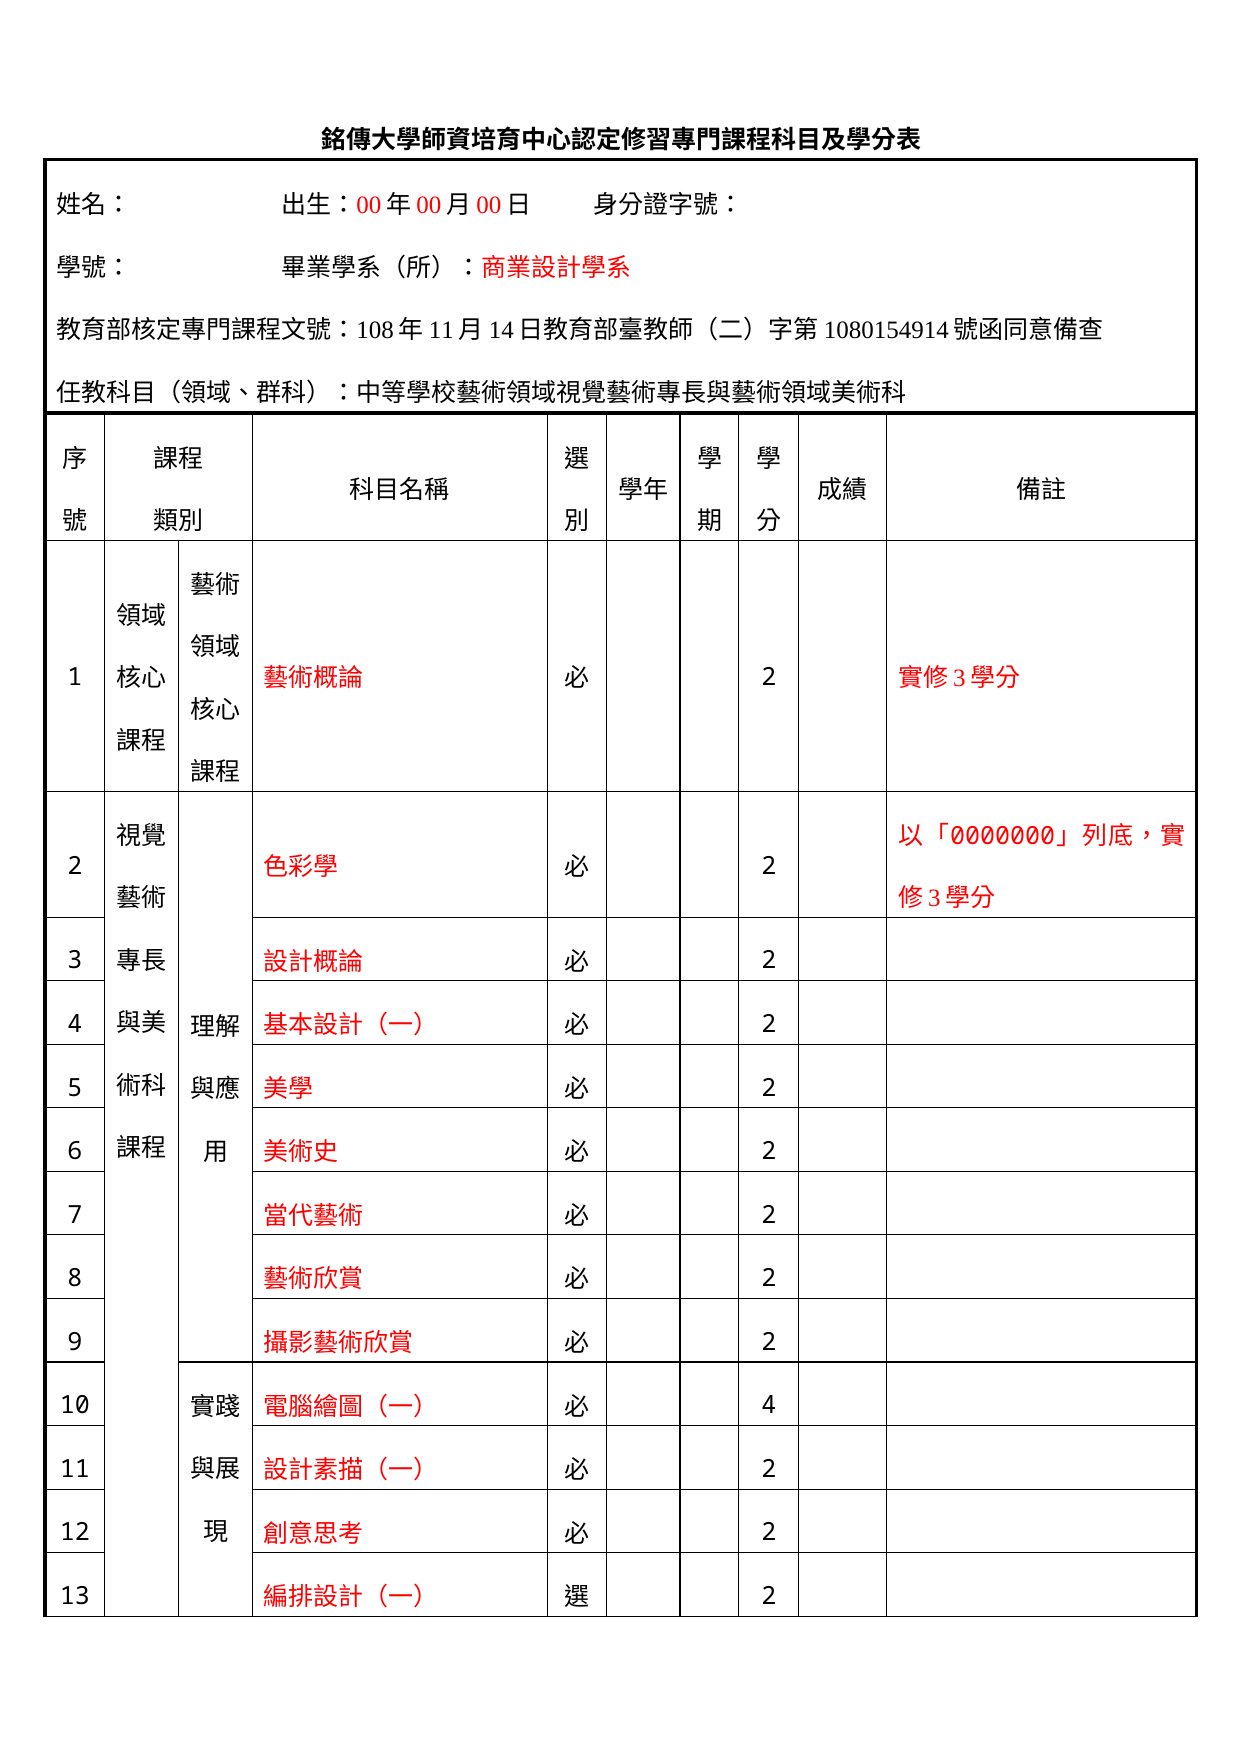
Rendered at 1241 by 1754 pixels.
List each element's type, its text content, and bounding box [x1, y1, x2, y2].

table_cell 必 [548, 1045, 606, 1107]
table_cell [799, 1553, 886, 1616]
table_cell 2 [739, 1426, 798, 1488]
table_cell 7 [47, 1172, 104, 1234]
table_cell 學分 [739, 415, 798, 539]
table_cell 必 [548, 981, 606, 1044]
table_cell [607, 1553, 679, 1616]
table_cell 姓名： 出生：00年00月00日 身分證字號： [47, 161, 1195, 224]
table_cell 領域核心課程 [105, 541, 178, 791]
table_cell [887, 1299, 1195, 1361]
table_cell 必 [548, 541, 606, 791]
table_cell [681, 792, 738, 917]
table_cell [607, 981, 679, 1044]
table_cell [887, 1172, 1195, 1234]
table_cell 教育部核定專門課程文號：108年11月14日教育部臺教師（二）字第1080154914號函同意備查 [47, 286, 1195, 349]
table_cell [681, 1490, 738, 1552]
table_cell 學號： 畢業學系（所）：商業設計學系 [47, 224, 1195, 286]
table_cell [799, 1045, 886, 1107]
table_cell 藝術欣賞 [253, 1235, 547, 1298]
table_cell 電腦繪圖（一） [253, 1363, 547, 1425]
table_cell 2 [739, 1490, 798, 1552]
table_cell 任教科目（領域、群科）：中等學校藝術領域視覺藝術專長與藝術領域美術科 [47, 349, 1195, 411]
table_cell 實修3學分 [887, 541, 1195, 791]
table_cell [607, 1108, 679, 1171]
table_cell [681, 981, 738, 1044]
table_cell [887, 1426, 1195, 1488]
table_cell [799, 981, 886, 1044]
table_cell 2 [47, 792, 104, 917]
table_cell [681, 1299, 738, 1361]
table_cell 科目名稱 [253, 415, 547, 539]
table_cell [799, 1235, 886, 1298]
table_cell 10 [47, 1363, 104, 1425]
table_cell [887, 1363, 1195, 1425]
table_cell 2 [739, 981, 798, 1044]
table_cell 設計概論 [253, 918, 547, 980]
table_cell 11 [47, 1426, 104, 1488]
table_cell 課程 類別 [105, 415, 252, 539]
table_cell [607, 1490, 679, 1552]
table_cell [681, 1108, 738, 1171]
table_cell 必 [548, 792, 606, 917]
table_cell 2 [739, 1553, 798, 1616]
table_cell [799, 1363, 886, 1425]
table_cell 1 [47, 541, 104, 791]
table_cell [887, 918, 1195, 980]
table_cell 選別 [548, 415, 606, 539]
table_cell 6 [47, 1108, 104, 1171]
table_cell 5 [47, 1045, 104, 1107]
table_cell [681, 918, 738, 980]
table_cell 學期 [681, 415, 738, 539]
table_cell 藝術概論 [253, 541, 547, 791]
table_cell 成績 [799, 415, 886, 539]
table_cell [607, 1172, 679, 1234]
table_cell [607, 1235, 679, 1298]
table_cell 2 [739, 792, 798, 917]
table_cell 美術史 [253, 1108, 547, 1171]
table_cell [887, 1108, 1195, 1171]
table_cell 美學 [253, 1045, 547, 1107]
table_cell 編排設計（一） [253, 1553, 547, 1616]
table_cell 實踐與展現 [179, 1363, 252, 1616]
table_cell [887, 1235, 1195, 1298]
table_cell 藝術領域核心課程 [179, 541, 252, 791]
table_cell 必 [548, 1235, 606, 1298]
table_cell 必 [548, 918, 606, 980]
table_cell [799, 1108, 886, 1171]
table_cell 理解與應用 [179, 792, 252, 1361]
table_cell [681, 541, 738, 791]
table_cell 以「0000000」列底，實修3學分 [887, 792, 1195, 917]
table_header 銘傳大學師資培育中心認定修習專門課程科目及學分表 [45, 96, 1197, 158]
table_cell [681, 1172, 738, 1234]
table_cell 4 [739, 1363, 798, 1425]
table_cell [607, 1363, 679, 1425]
table_cell 攝影藝術欣賞 [253, 1299, 547, 1361]
table_cell 色彩學 [253, 792, 547, 917]
table_cell 2 [739, 1235, 798, 1298]
table_cell 創意思考 [253, 1490, 547, 1552]
table_cell 必 [548, 1172, 606, 1234]
table_cell 2 [739, 1045, 798, 1107]
table_cell [799, 918, 886, 980]
table_cell 2 [739, 541, 798, 791]
table_cell 備註 [887, 415, 1195, 539]
table_cell 9 [47, 1299, 104, 1361]
table_cell [887, 981, 1195, 1044]
table_cell 2 [739, 1172, 798, 1234]
table_cell [607, 1299, 679, 1361]
table_cell 選 [548, 1553, 606, 1616]
table_cell 基本設計（一） [253, 981, 547, 1044]
table_cell 必 [548, 1426, 606, 1488]
table_cell 學年 [607, 415, 679, 539]
table_cell 設計素描（一） [253, 1426, 547, 1488]
table_cell [681, 1045, 738, 1107]
table_cell 2 [739, 1299, 798, 1361]
table_cell 必 [548, 1108, 606, 1171]
table_cell [681, 1426, 738, 1488]
table_cell 必 [548, 1299, 606, 1361]
table_cell 2 [739, 918, 798, 980]
table_cell 3 [47, 918, 104, 980]
table_cell 4 [47, 981, 104, 1044]
table_cell [681, 1553, 738, 1616]
table_cell [607, 1426, 679, 1488]
table_cell [799, 1172, 886, 1234]
table_cell [799, 541, 886, 791]
table_cell [887, 1553, 1195, 1616]
table_cell [607, 792, 679, 917]
table_cell 8 [47, 1235, 104, 1298]
table_cell 2 [739, 1108, 798, 1171]
table_cell 序號 [47, 415, 104, 539]
table_cell [681, 1363, 738, 1425]
table_cell 必 [548, 1363, 606, 1425]
table_cell [607, 541, 679, 791]
table_cell 當代藝術 [253, 1172, 547, 1234]
table_cell [887, 1045, 1195, 1107]
table_cell [799, 1426, 886, 1488]
table_cell [681, 1235, 738, 1298]
table_cell [799, 1299, 886, 1361]
table_cell 12 [47, 1490, 104, 1552]
table_cell [607, 918, 679, 980]
table_cell [887, 1490, 1195, 1552]
table_cell 視覺藝術專長與美術科課程 [105, 792, 178, 1616]
table_cell [607, 1045, 679, 1107]
table_cell [799, 792, 886, 917]
table_cell [799, 1490, 886, 1552]
table_cell 13 [47, 1553, 104, 1616]
table_cell 必 [548, 1490, 606, 1552]
